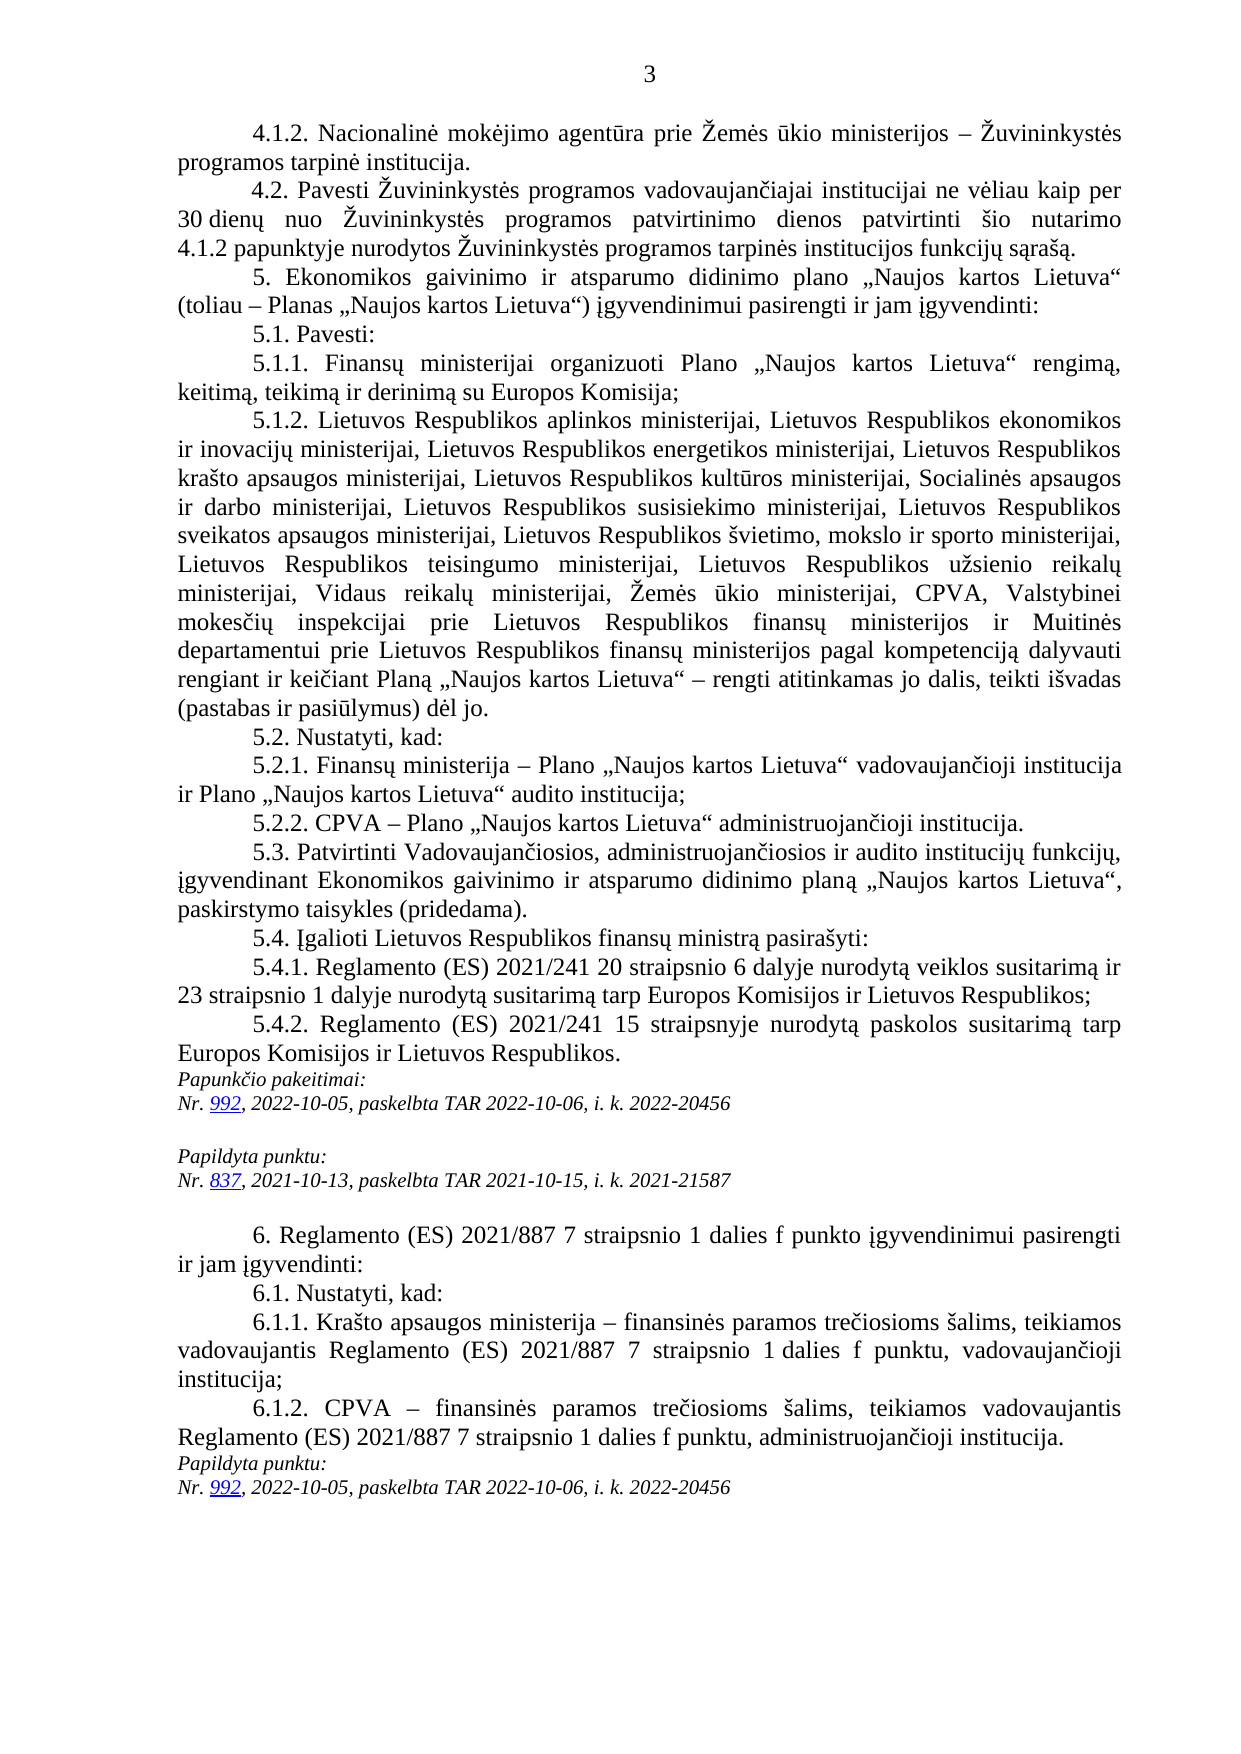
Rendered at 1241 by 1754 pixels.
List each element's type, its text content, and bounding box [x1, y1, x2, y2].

text 5.2.1. Finansų ministerija – Plano „Naujos kartos Lietuva“ vadovaujančioji institucija ir Plano „Naujos kartos Lietuva“ audito institucija; [177, 751, 1122, 808]
text 6. Reglamento (ES) 2021/887 7 straipsnio 1 dalies f punkto įgyvendinimui pasirengti ir jam įgyvendinti: [177, 1221, 1122, 1278]
text 5.1. Pavesti: [177, 319, 1122, 348]
text Nr. 837, 2021-10-13, paskelbta TAR 2021-10-15, i. k. 2021-21587 [177, 1168, 1122, 1192]
text 5.1.2. Lietuvos Respublikos aplinkos ministerijai, Lietuvos Respublikos ekonomikos ir inovacijų ministerijai, Lietuvos Respublikos energetikos ministerijai, Lietuvos Respublikos krašto apsaugos ministerijai, Lietuvos Respublikos kultūros ministerijai, Socialinės apsaugos ir darbo ministerijai, Lietuvos Respublikos susisiekimo ministerijai, Lietuvos Respublikos sveikatos apsaugos ministerijai, Lietuvos Respublikos švietimo, mokslo ir sporto ministerijai, Lietuvos Respublikos teisingumo ministerijai, Lietuvos Respublikos užsienio reikalų ministerijai, Vidaus reikalų ministerijai, Žemės ūkio ministerijai, CPVA, Valstybinei mokesčių inspekcijai prie Lietuvos Respublikos finansų ministerijos ir Muitinės departamentui prie Lietuvos Respublikos finansų ministerijos pagal kompetenciją dalyvauti rengiant ir keičiant Planą „Naujos kartos Lietuva“ – rengti atitinkamas jo dalis, teikti išvadas (pastabas ir pasiūlymus) dėl jo. [177, 406, 1122, 722]
text Papildyta punktu: [177, 1144, 1122, 1168]
text 5.2.2. CPVA – Plano „Naujos kartos Lietuva“ administruojančioji institucija. [177, 808, 1122, 837]
text Nr. 992, 2022-10-05, paskelbta TAR 2022-10-06, i. k. 2022-20456 [177, 1091, 1122, 1115]
text 5. Ekonomikos gaivinimo ir atsparumo didinimo plano „Naujos kartos Lietuva“ (toliau – Planas „Naujos kartos Lietuva“) įgyvendinimui pasirengti ir jam įgyvendinti: [177, 262, 1122, 319]
text 5.1.1. Finansų ministerijai organizuoti Plano „Naujos kartos Lietuva“ rengimą, keitimą, teikimą ir derinimą su Europos Komisija; [177, 348, 1122, 406]
text 6.1.2. CPVA – finansinės paramos trečiosioms šalims, teikiamos vadovaujantis Reglamento (ES) 2021/887 7 straipsnio 1 dalies f punktu, administruojančioji institucija. [177, 1393, 1122, 1451]
text 5.4.2. Reglamento (ES) 2021/241 15 straipsnyje nurodytą paskolos susitarimą tarp Europos Komisijos ir Lietuvos Respublikos. [177, 1009, 1122, 1067]
text 5.3. Patvirtinti Vadovaujančiosios, administruojančiosios ir audito institucijų funkcijų, įgyvendinant Ekonomikos gaivinimo ir atsparumo didinimo planą „Naujos kartos Lietuva“, paskirstymo taisykles (pridedama). [177, 837, 1122, 923]
text 6.1.1. Krašto apsaugos ministerija – finansinės paramos trečiosioms šalims, teikiamos vadovaujantis Reglamento (ES) 2021/887 7 straipsnio 1 dalies f punktu, vadovaujančioji institucija; [177, 1307, 1122, 1393]
text 6.1. Nustatyti, kad: [177, 1278, 1122, 1307]
text 5.2. Nustatyti, kad: [177, 722, 1122, 751]
text 5.4.1. Reglamento (ES) 2021/241 20 straipsnio 6 dalyje nurodytą veiklos susitarimą ir 23 straipsnio 1 dalyje nurodytą susitarimą tarp Europos Komisijos ir Lietuvos Respublikos; [177, 952, 1122, 1009]
text 5.4. Įgalioti Lietuvos Respublikos finansų ministrą pasirašyti: [177, 923, 1122, 952]
text Nr. 992, 2022-10-05, paskelbta TAR 2022-10-06, i. k. 2022-20456 [177, 1475, 1122, 1499]
text Papildyta punktu: [177, 1451, 1122, 1475]
text Papunkčio pakeitimai: [177, 1067, 1122, 1091]
text 4.2. Pavesti Žuvininkystės programos vadovaujančiajai institucijai ne vėliau kaip per 30 dienų nuo Žuvininkystės programos patvirtinimo dienos patvirtinti šio nutarimo 4.1.2 papunktyje nurodytos Žuvininkystės programos tarpinės institucijos funkcijų sąrašą. [177, 176, 1122, 262]
text 4.1.2. Nacionalinė mokėjimo agentūra prie Žemės ūkio ministerijos – Žuvininkystės programos tarpinė institucija. [177, 118, 1122, 176]
